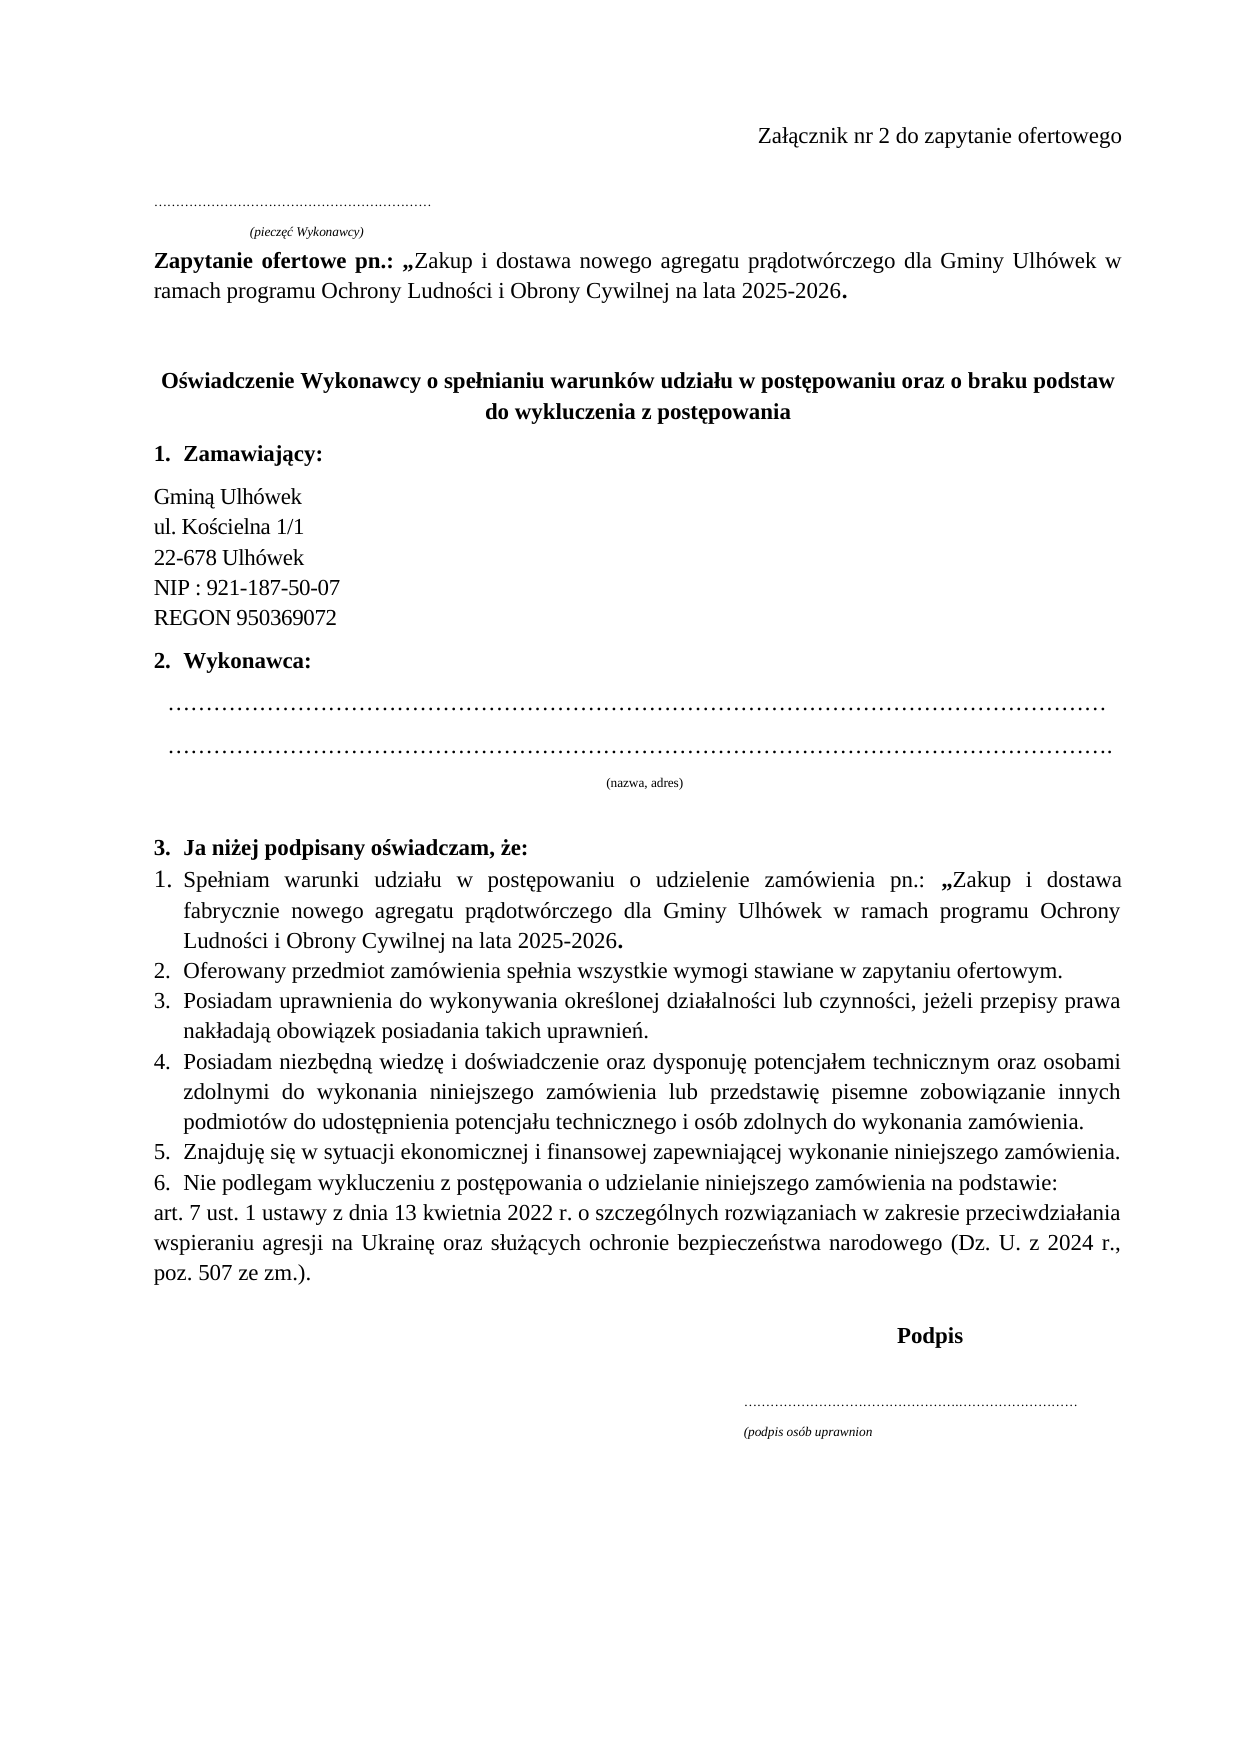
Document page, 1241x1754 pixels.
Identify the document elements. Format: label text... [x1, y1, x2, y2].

text Gminą Ulhówek [153, 483, 1122, 509]
list Wykonawca: [153, 647, 1122, 673]
text ul. Kościelna 1/1 [153, 513, 1122, 540]
text art. 7 ust. 1 ustawy z dnia 13 kwietnia 2022 r. o szczególnych rozwiązaniach w zakresie przeciwdziałania wspieraniu agresji na Ukrainę oraz służących ochronie bezpieczeństwa narodowego (Dz. U. z 2024 r., poz. 507 ze zm.). [153, 1199, 1122, 1286]
text ……………………………………………………… [153, 182, 1122, 209]
text 22-678 Ulhówek [153, 544, 1122, 570]
text Podpis [820, 1322, 1122, 1348]
text (podpis osób uprawnion [670, 1413, 1122, 1439]
list Oferowany przedmiot zamówienia spełnia wszystkie wymogi stawiane w zapytaniu ofertowym. [153, 957, 1122, 983]
text ………………………………………….……………………… [670, 1382, 1122, 1409]
text REGON 950369072 [153, 604, 1122, 630]
list Posiadam uprawnienia do wykonywania określonej działalności lub czynności, jeżeli przepisy prawa nakładają obowiązek posiadania takich uprawnień. [153, 987, 1122, 1044]
text NIP : 921-187-50-07 [153, 574, 1122, 600]
list Posiadam niezbędną wiedzę i doświadczenie oraz dysponuję potencjałem technicznym oraz osobami zdolnymi do wykonania niniejszego zamówienia lub przedstawię pisemne zobowiązanie innych podmiotów do udostępnienia potencjału technicznego i osób zdolnych do wykonania zamówienia. [153, 1048, 1122, 1134]
list Znajduję się w sytuacji ekonomicznej i finansowej zapewniającej wykonanie niniejszego zamówienia. [153, 1138, 1122, 1165]
text Zapytanie ofertowe pn.: „Zakup i dostawa nowego agregatu prądotwórczego dla Gminy Ulhówek w ramach programu Ochrony Ludności i Obrony Cywilnej na lata 2025-2026. [153, 247, 1122, 303]
list Spełniam warunki udziału w postępowaniu o udzielenie zamówienia pn.: „Zakup i dostawa fabrycznie nowego agregatu prądotwórczego dla Gminy Ulhówek w ramach programu Ochrony Ludności i Obrony Cywilnej na lata 2025-2026. [153, 864, 1122, 953]
text Załącznik nr 2 do zapytanie ofertowego [153, 122, 1122, 148]
text (nazwa, adres) [167, 775, 1122, 801]
list Nie podlegam wykluczeniu z postępowania o udzielanie niniejszego zamówienia na podstawie: [153, 1169, 1122, 1195]
text …………………………………………………………………………………………………………… [167, 689, 1122, 716]
text Oświadczenie Wykonawcy o spełnianiu warunków udziału w postępowaniu oraz o braku podstaw do wykluczenia z postępowania [153, 368, 1122, 424]
list Zamawiający: [153, 441, 1122, 467]
text ……………………………………………………………………………………………………………. [167, 732, 1122, 758]
text (pieczęć Wykonawcy) [153, 213, 1122, 239]
list Ja niżej podpisany oświadczam, że: [153, 834, 1122, 860]
